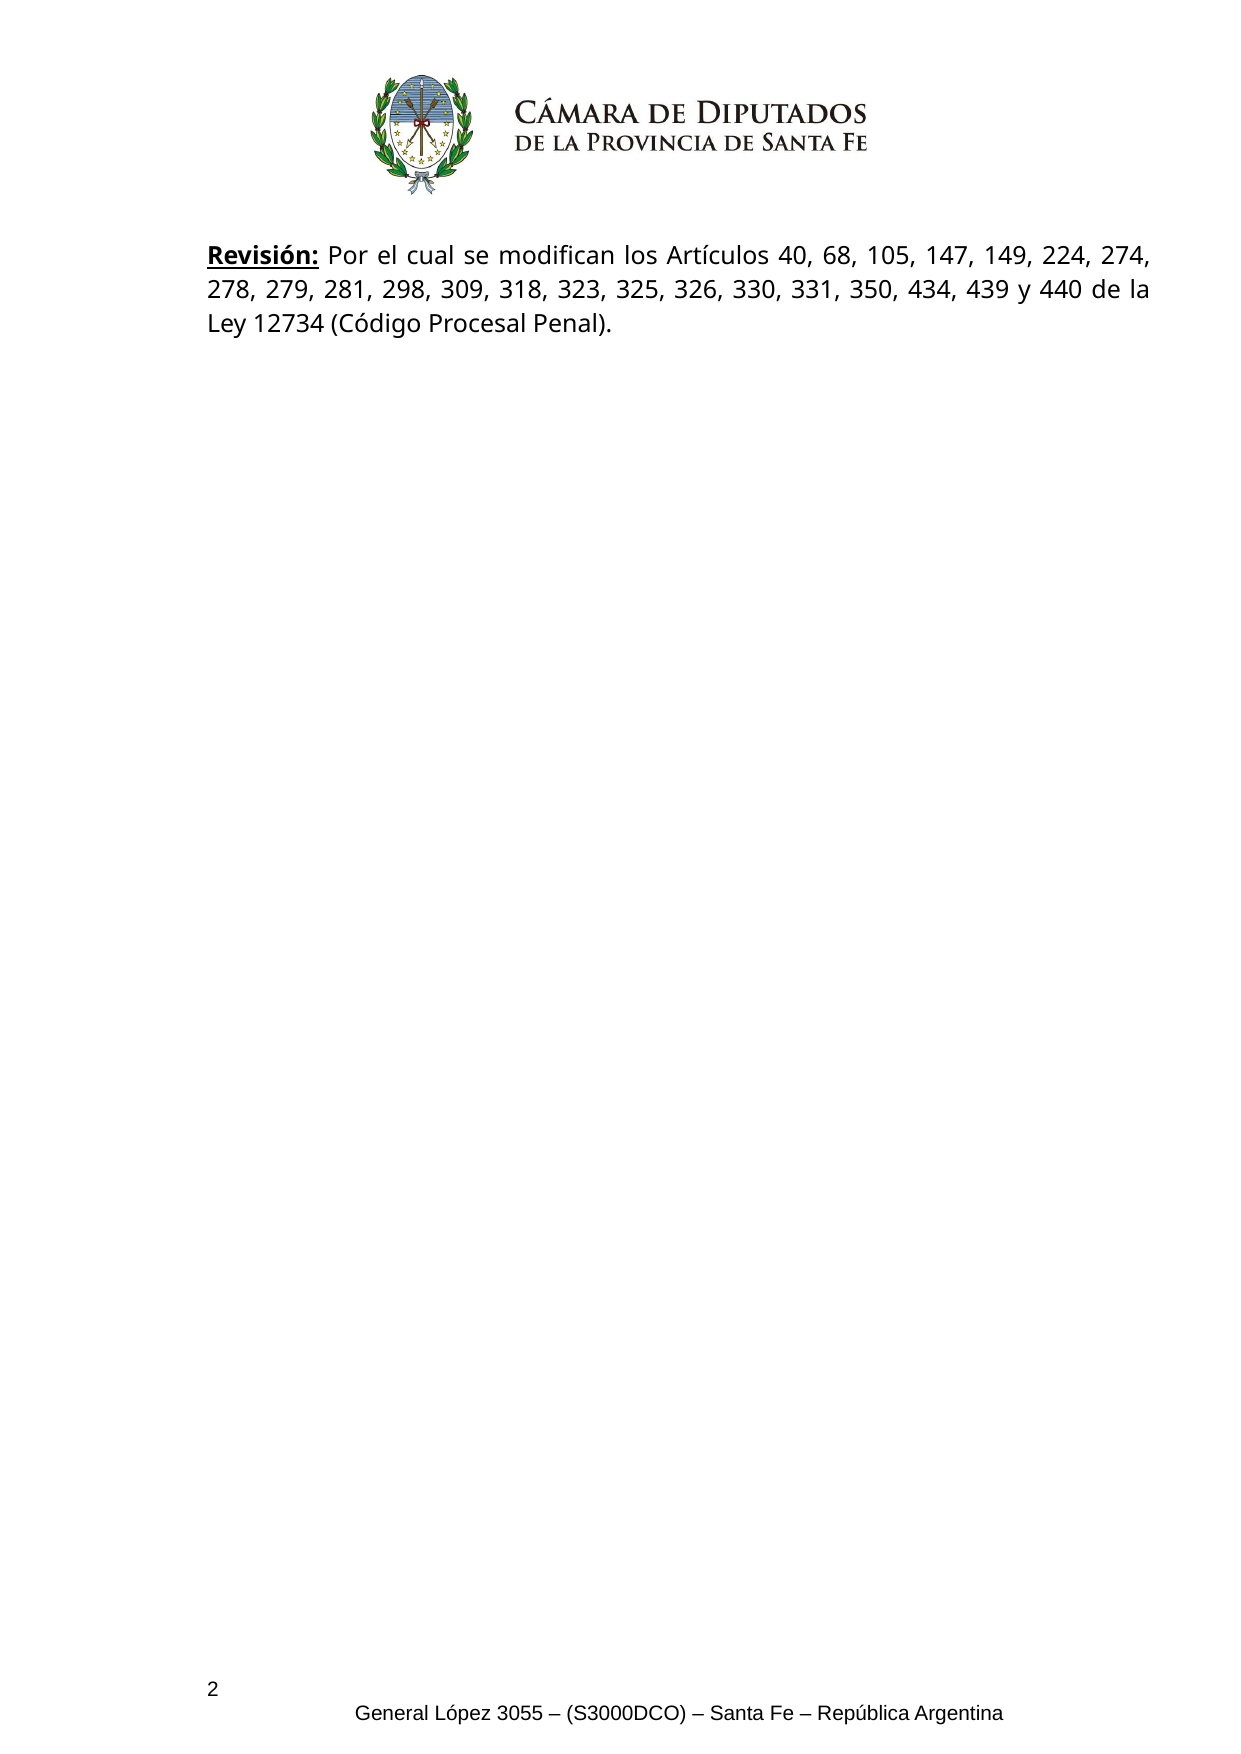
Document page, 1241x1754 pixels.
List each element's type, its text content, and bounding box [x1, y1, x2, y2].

picture [370, 75, 867, 199]
text Revisión: Por el cual se modifican los Artículos 40, 68, 105, 147, 149, 224, 274, 278, 279, 281, 298, 309, 318, 323, 325, 326, 330, 331, 350, 434, 439 y 440 de la Ley 12734 (Código Procesal Penal). [207, 238, 1152, 340]
